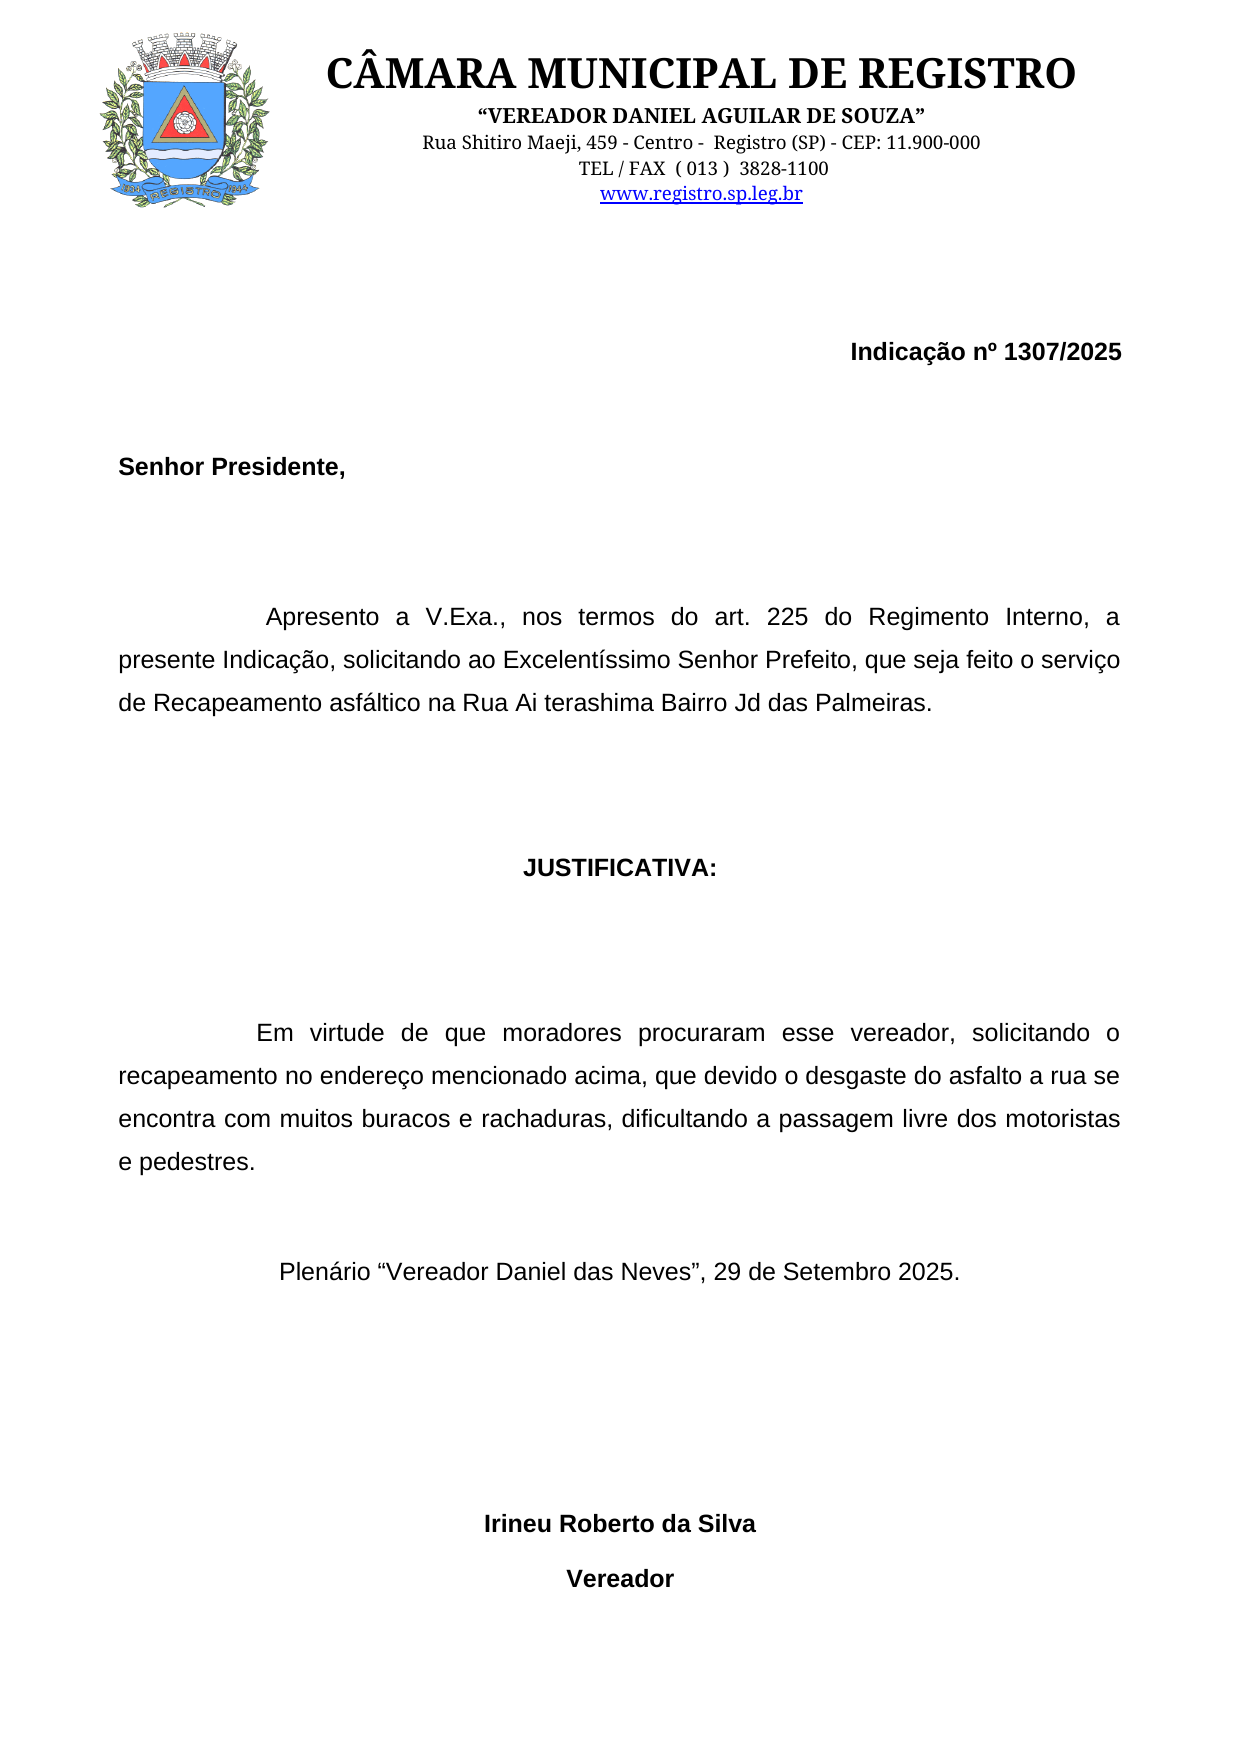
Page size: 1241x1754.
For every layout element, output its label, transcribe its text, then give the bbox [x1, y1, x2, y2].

text Irineu Roberto da Silva [118, 1508, 1122, 1537]
text JUSTIFICATIVA: [118, 853, 1122, 882]
text Vereador [118, 1563, 1122, 1592]
text Plenário “Vereador Daniel das Neves”, 29 de Setembro 2025. [118, 1257, 1122, 1286]
text Em virtude de que moradores procuraram esse vereador, solicitando o recapeamento no endereço mencionado acima, que devido o desgaste do asfalto a rua se encontra com muitos buracos e rachaduras, dificultando a passagem livre dos motoristas e pedestres. [118, 1018, 1122, 1176]
text Apresento a V.Exa., nos termos do art. 225 do Regimento Interno, a presente Indicação, solicitando ao Excelentíssimo Senhor Prefeito, que seja feito o serviço de Recapeamento asfáltico na Rua Ai terashima Bairro Jd das Palmeiras. [118, 602, 1122, 717]
text Indicação nº 1307/2025 [118, 337, 1122, 366]
text Senhor Presidente, [118, 452, 1122, 481]
